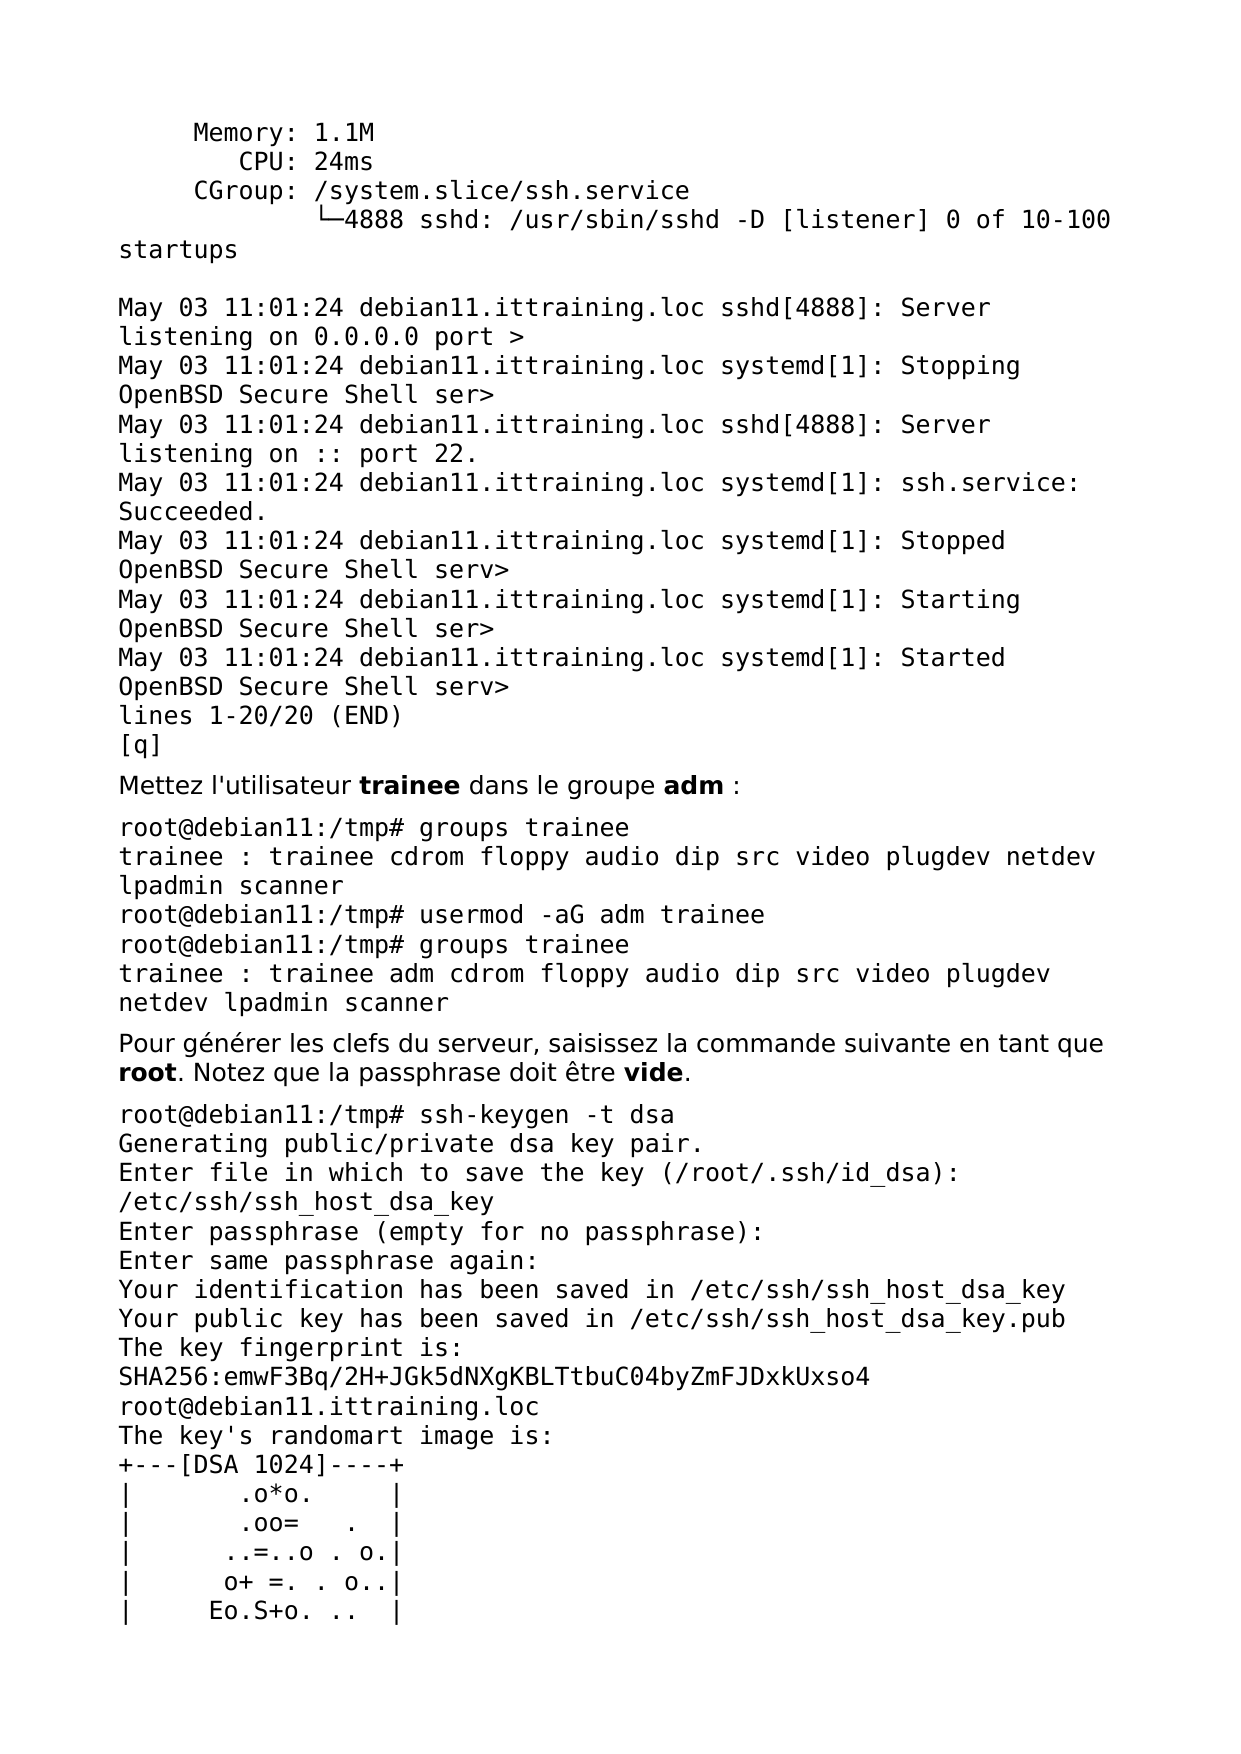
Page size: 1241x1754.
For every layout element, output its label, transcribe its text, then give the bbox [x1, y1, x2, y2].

text Pour générer les clefs du serveur, saisissez la commande suivante en tant que root. Notez que la passphrase doit être vide. [118, 1029, 1122, 1087]
text root@debian11:/tmp# ssh-keygen -t dsa Generating public/private dsa key pair. Enter file in which to save the key (/root/.ssh/id_dsa): /etc/ssh/ssh_host_dsa_key Enter passphrase (empty for no passphrase): Enter same passphrase again: Your identification has been saved in /etc/ssh/ssh_host_dsa_key Your public key has been saved in /etc/ssh/ssh_host_dsa_key.pub The key fingerprint is: SHA256:emwF3Bq/2H+JGk5dNXgKBLTtbuC04byZmFJDxkUxso4 root@debian11.ittraining.loc The key's randomart image is: +---[DSA 1024]----+ | .o*o. | | .oo= . | | ..=..o . o.| | o+ =. . o..| | Eo.S+o. .. | [118, 1100, 1122, 1625]
text root@debian11:/tmp# groups trainee trainee : trainee cdrom floppy audio dip src video plugdev netdev lpadmin scanner root@debian11:/tmp# usermod -aG adm trainee root@debian11:/tmp# groups trainee trainee : trainee adm cdrom floppy audio dip src video plugdev netdev lpadmin scanner [118, 813, 1122, 1017]
text Memory: 1.1M CPU: 24ms CGroup: /system.slice/ssh.service └─4888 sshd: /usr/sbin/sshd -D [listener] 0 of 10-100 startups May 03 11:01:24 debian11.ittraining.loc sshd[4888]: Server listening on 0.0.0.0 port > May 03 11:01:24 debian11.ittraining.loc systemd[1]: Stopping OpenBSD Secure Shell ser> May 03 11:01:24 debian11.ittraining.loc sshd[4888]: Server listening on :: port 22. May 03 11:01:24 debian11.ittraining.loc systemd[1]: ssh.service: Succeeded. May 03 11:01:24 debian11.ittraining.loc systemd[1]: Stopped OpenBSD Secure Shell serv> May 03 11:01:24 debian11.ittraining.loc systemd[1]: Starting OpenBSD Secure Shell ser> May 03 11:01:24 debian11.ittraining.loc systemd[1]: Started OpenBSD Secure Shell serv> lines 1-20/20 (END) [q] [118, 118, 1122, 760]
text Mettez l'utilisateur trainee dans le groupe adm : [118, 772, 1122, 801]
